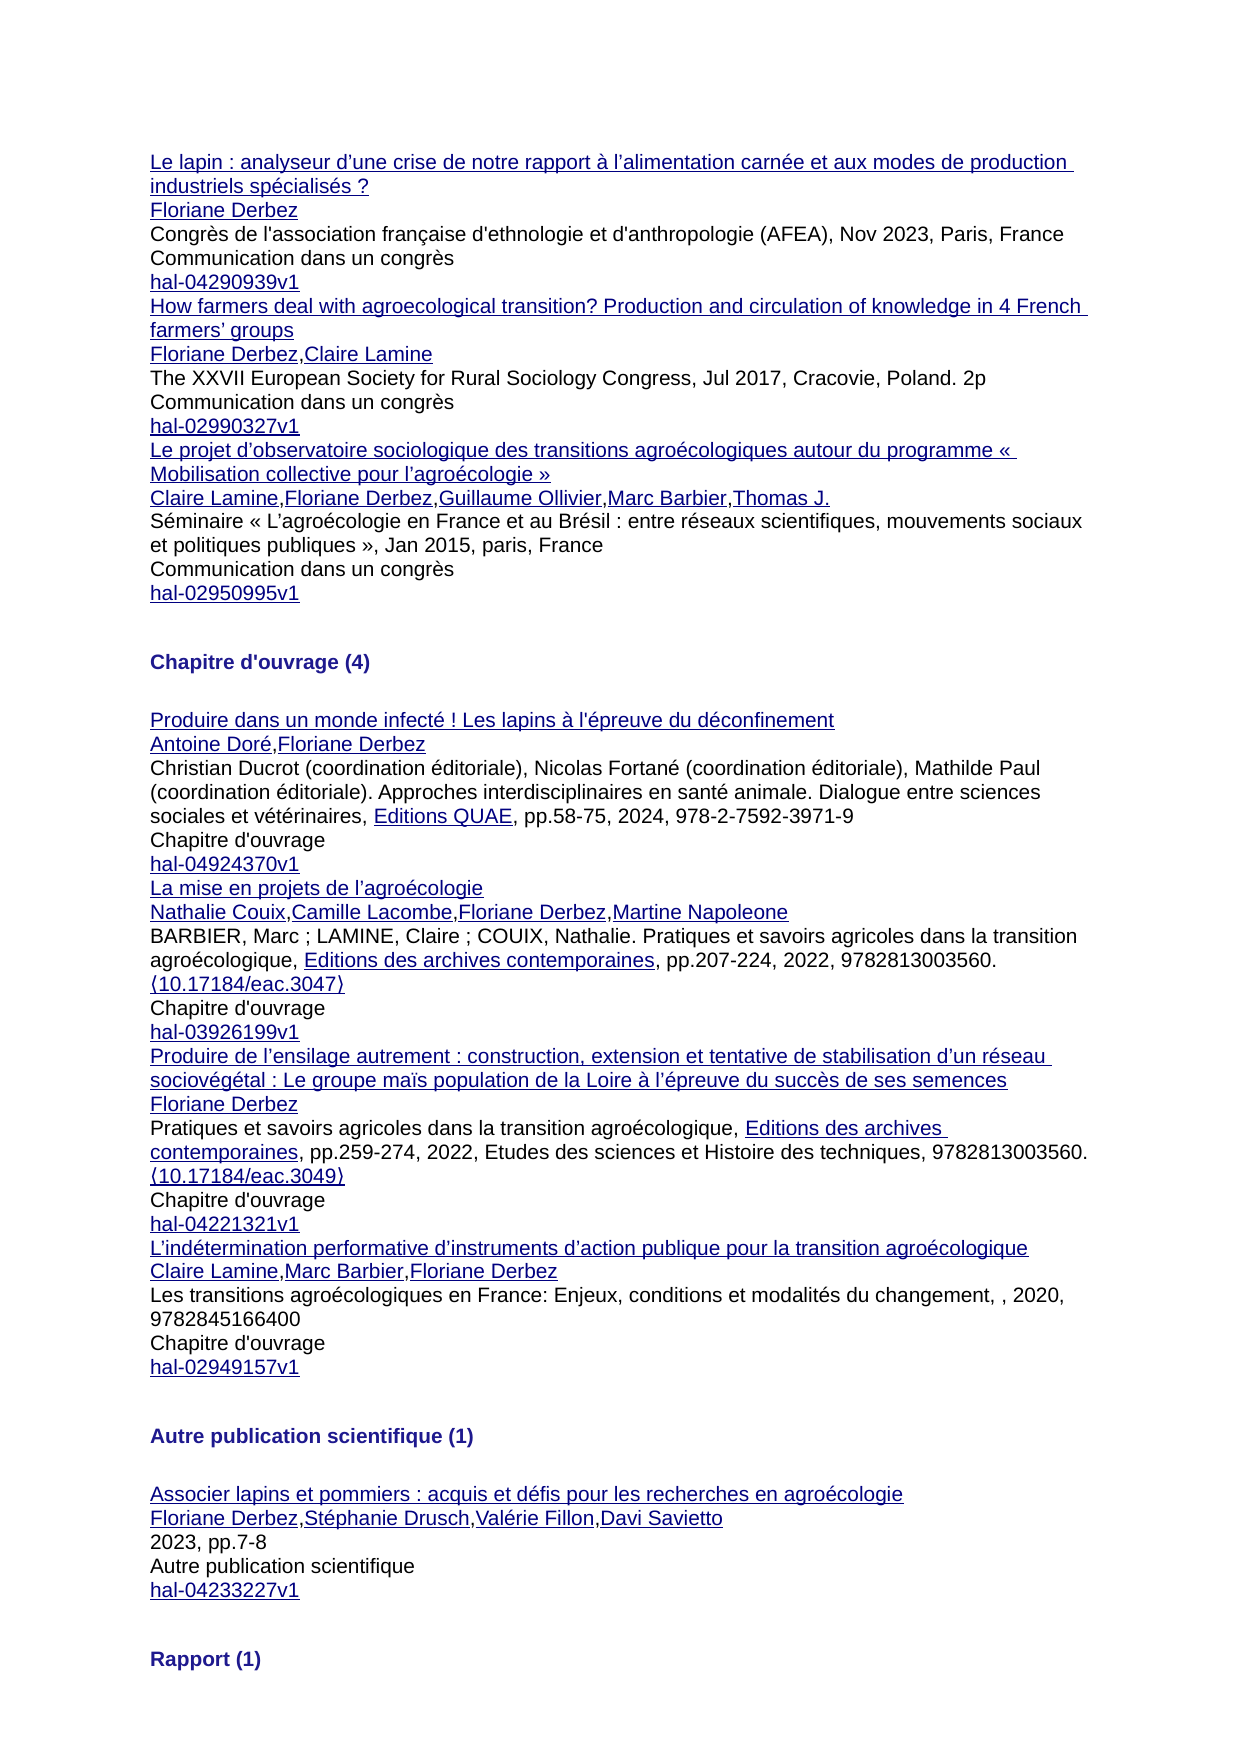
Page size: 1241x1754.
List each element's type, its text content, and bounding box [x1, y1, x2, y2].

table_cell Produire de l’ensilage autrement : construction, extension et tentative de stabilisation d’un réseau sociovégétal : Le groupe maïs population de la Loire à l’épreuve du succès de ses semences Floriane Derbez Pratiques et savoirs agricoles dans la transition agroécologique, Editions des archives contemporaines, pp.259-274, 2022, Etudes des sciences et Histoire des techniques, 9782813003560. ⟨10.17184/eac.3049⟩ Chapitre d'ouvrage hal-04221321v1 [150, 1044, 1090, 1235]
subtitle Autre publication scientifique (1) [150, 1424, 1090, 1448]
subtitle Chapitre d'ouvrage (4) [150, 650, 1090, 674]
subtitle Rapport (1) [150, 1647, 1090, 1671]
table_header Produire dans un monde infecté ! Les lapins à l'épreuve du déconfinement Antoine Doré,Floriane Derbez Christian Ducrot (coordination éditoriale), Nicolas Fortané (coordination éditoriale), Mathilde Paul (coordination éditoriale). Approches interdisciplinaires en santé animale. Dialogue entre sciences sociales et vétérinaires, Editions QUAE, pp.58-75, 2024, 978-2-7592-3971-9 Chapitre d'ouvrage hal-04924370v1 [150, 708, 1090, 876]
table_cell Le projet d’observatoire sociologique des transitions agroécologiques autour du programme « Mobilisation collective pour l’agroécologie » Claire Lamine,Floriane Derbez,Guillaume Ollivier,Marc Barbier,Thomas J. Séminaire « L’agroécologie en France et au Brésil : entre réseaux scientifiques, mouvements sociaux et politiques publiques », Jan 2015, paris, France Communication dans un congrès hal-02950995v1 [150, 438, 1090, 605]
table_cell Le lapin : analyseur d’une crise de notre rapport à l’alimentation carnée et aux modes de production industriels spécialisés ? Floriane Derbez Congrès de l'association française d'ethnologie et d'anthropologie (AFEA), Nov 2023, Paris, France Communication dans un congrès hal-04290939v1 [150, 150, 1090, 294]
table_cell L’indétermination performative d’instruments d’action publique pour la transition agroécologique Claire Lamine,Marc Barbier,Floriane Derbez Les transitions agroécologiques en France: Enjeux, conditions et modalités du changement, , 2020, 9782845166400 Chapitre d'ouvrage hal-02949157v1 [150, 1235, 1090, 1379]
table_header Associer lapins et pommiers : acquis et défis pour les recherches en agroécologie Floriane Derbez,Stéphanie Drusch,Valérie Fillon,Davi Savietto 2023, pp.7-8 Autre publication scientifique hal-04233227v1 [150, 1482, 1090, 1602]
table_cell La mise en projets de l’agroécologie Nathalie Couix,Camille Lacombe,Floriane Derbez,Martine Napoleone BARBIER, Marc ; LAMINE, Claire ; COUIX, Nathalie. Pratiques et savoirs agricoles dans la transition agroécologique, Editions des archives contemporaines, pp.207-224, 2022, 9782813003560. ⟨10.17184/eac.3047⟩ Chapitre d'ouvrage hal-03926199v1 [150, 876, 1090, 1044]
table_cell How farmers deal with agroecological transition? Production and circulation of knowledge in 4 French farmers’ groups Floriane Derbez,Claire Lamine The XXVII European Society for Rural Sociology Congress, Jul 2017, Cracovie, Poland. 2p Communication dans un congrès hal-02990327v1 [150, 294, 1090, 437]
